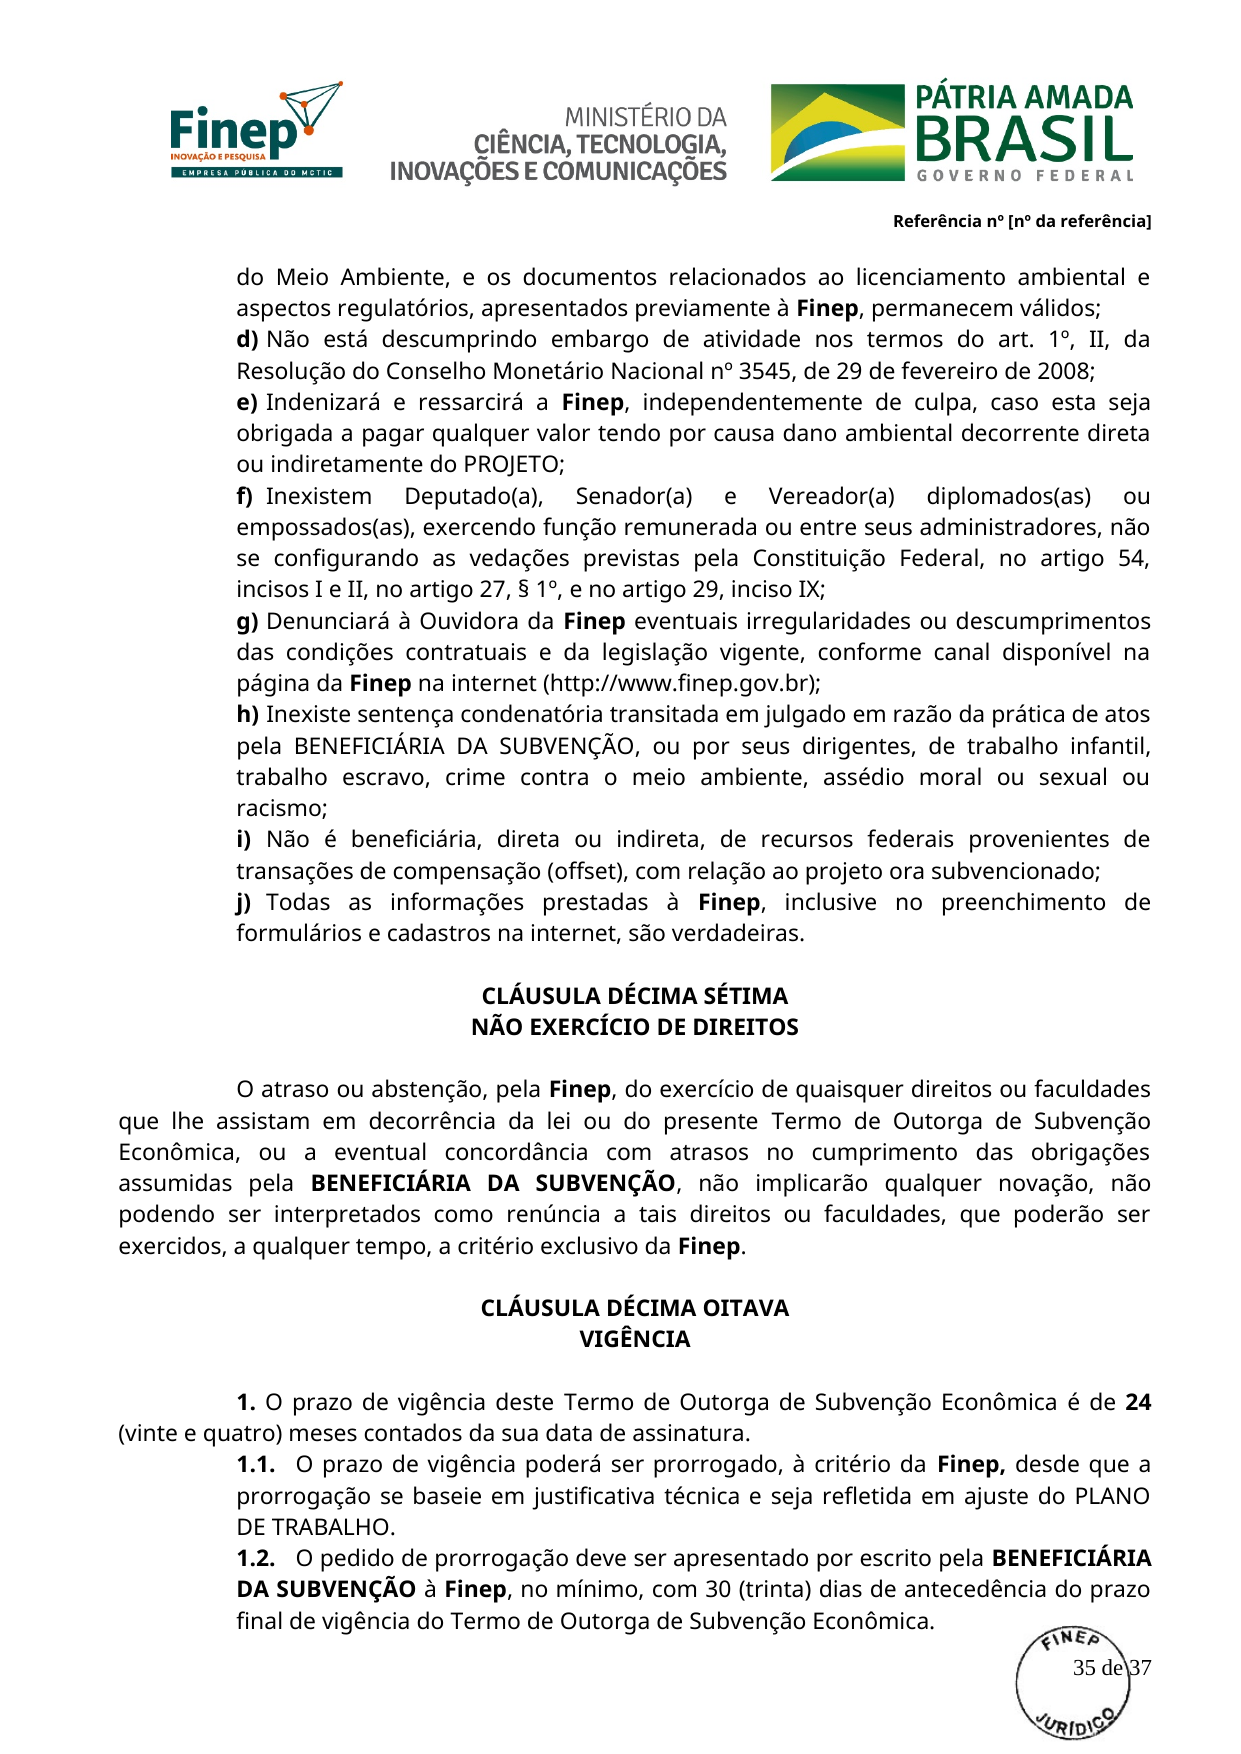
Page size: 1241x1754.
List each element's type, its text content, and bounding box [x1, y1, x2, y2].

list O prazo de vigência poderá ser prorrogado, à critério da Finep, desde que a prorrogação se baseie em justificativa técnica e seja refletida em ajuste do PLANO DE TRABALHO. [236, 1448, 1152, 1542]
list O pedido de prorrogação deve ser apresentado por escrito pela BENEFICIÁRIA DA SUBVENÇÃO à Finep, no mínimo, com 30 (trinta) dias de antecedência do prazo final de vigência do Termo de Outorga de Subvenção Econômica. [236, 1542, 1152, 1636]
picture [171, 55, 1133, 200]
subtitle NÃO EXERCÍCIO DE DIREITOS [118, 1011, 1152, 1042]
list Indenizará e ressarcirá a Finep, independentemente de culpa, caso esta seja obrigada a pagar qualquer valor tendo por causa dano ambiental decorrente direta ou indiretamente do PROJETO; [236, 386, 1152, 479]
list Inexistem Deputado(a), Senador(a) e Vereador(a) diplomados(as) ou empossados(as), exercendo função remunerada ou entre seus administradores, não se configurando as vedações previstas pela Constituição Federal, no artigo 54, incisos I e II, no artigo 27, § 1º, e no artigo 29, inciso IX; [236, 479, 1152, 604]
list do Meio Ambiente, e os documentos relacionados ao licenciamento ambiental e aspectos regulatórios, apresentados previamente à Finep, permanecem válidos; [236, 261, 1152, 323]
subtitle CLÁUSULA DÉCIMA OITAVA [118, 1292, 1152, 1323]
picture [1007, 1636, 1135, 1747]
list Não é beneficiária, direta ou indireta, de recursos federais provenientes de transações de compensação (offset), com relação ao projeto ora subvencionado; [236, 823, 1152, 886]
list Não está descumprindo embargo de atividade nos termos do art. 1º, II, da Resolução do Conselho Monetário Nacional nº 3545, de 29 de fevereiro de 2008; [236, 323, 1152, 386]
list Denunciará à Ouvidora da Finep eventuais irregularidades ou descumprimentos das condições contratuais e da legislação vigente, conforme canal disponível na página da Finep na internet (http://www.finep.gov.br); [236, 604, 1152, 698]
subtitle CLÁUSULA DÉCIMA SÉTIMA [118, 979, 1152, 1011]
text 1. O prazo de vigência deste Termo de Outorga de Subvenção Econômica é de 24 (vinte e quatro) meses contados da sua data de assinatura. [118, 1386, 1152, 1448]
subtitle VIGÊNCIA [118, 1323, 1152, 1354]
text O atraso ou abstenção, pela Finep, do exercício de quaisquer direitos ou faculdades que lhe assistam em decorrência da lei ou do presente Termo de Outorga de Subvenção Econômica, ou a eventual concordância com atrasos no cumprimento das obrigações assumidas pela BENEFICIÁRIA DA SUBVENÇÃO, não implicarão qualquer novação, não podendo ser interpretados como renúncia a tais direitos ou faculdades, que poderão ser exercidos, a qualquer tempo, a critério exclusivo da Finep. [118, 1073, 1152, 1261]
list Todas as informações prestadas à Finep, inclusive no preenchimento de formulários e cadastros na internet, são verdadeiras. [236, 886, 1152, 948]
list Inexiste sentença condenatória transitada em julgado em razão da prática de atos pela BENEFICIÁRIA DA SUBVENÇÃO, ou por seus dirigentes, de trabalho infantil, trabalho escravo, crime contra o meio ambiente, assédio moral ou sexual ou racismo; [236, 698, 1152, 823]
